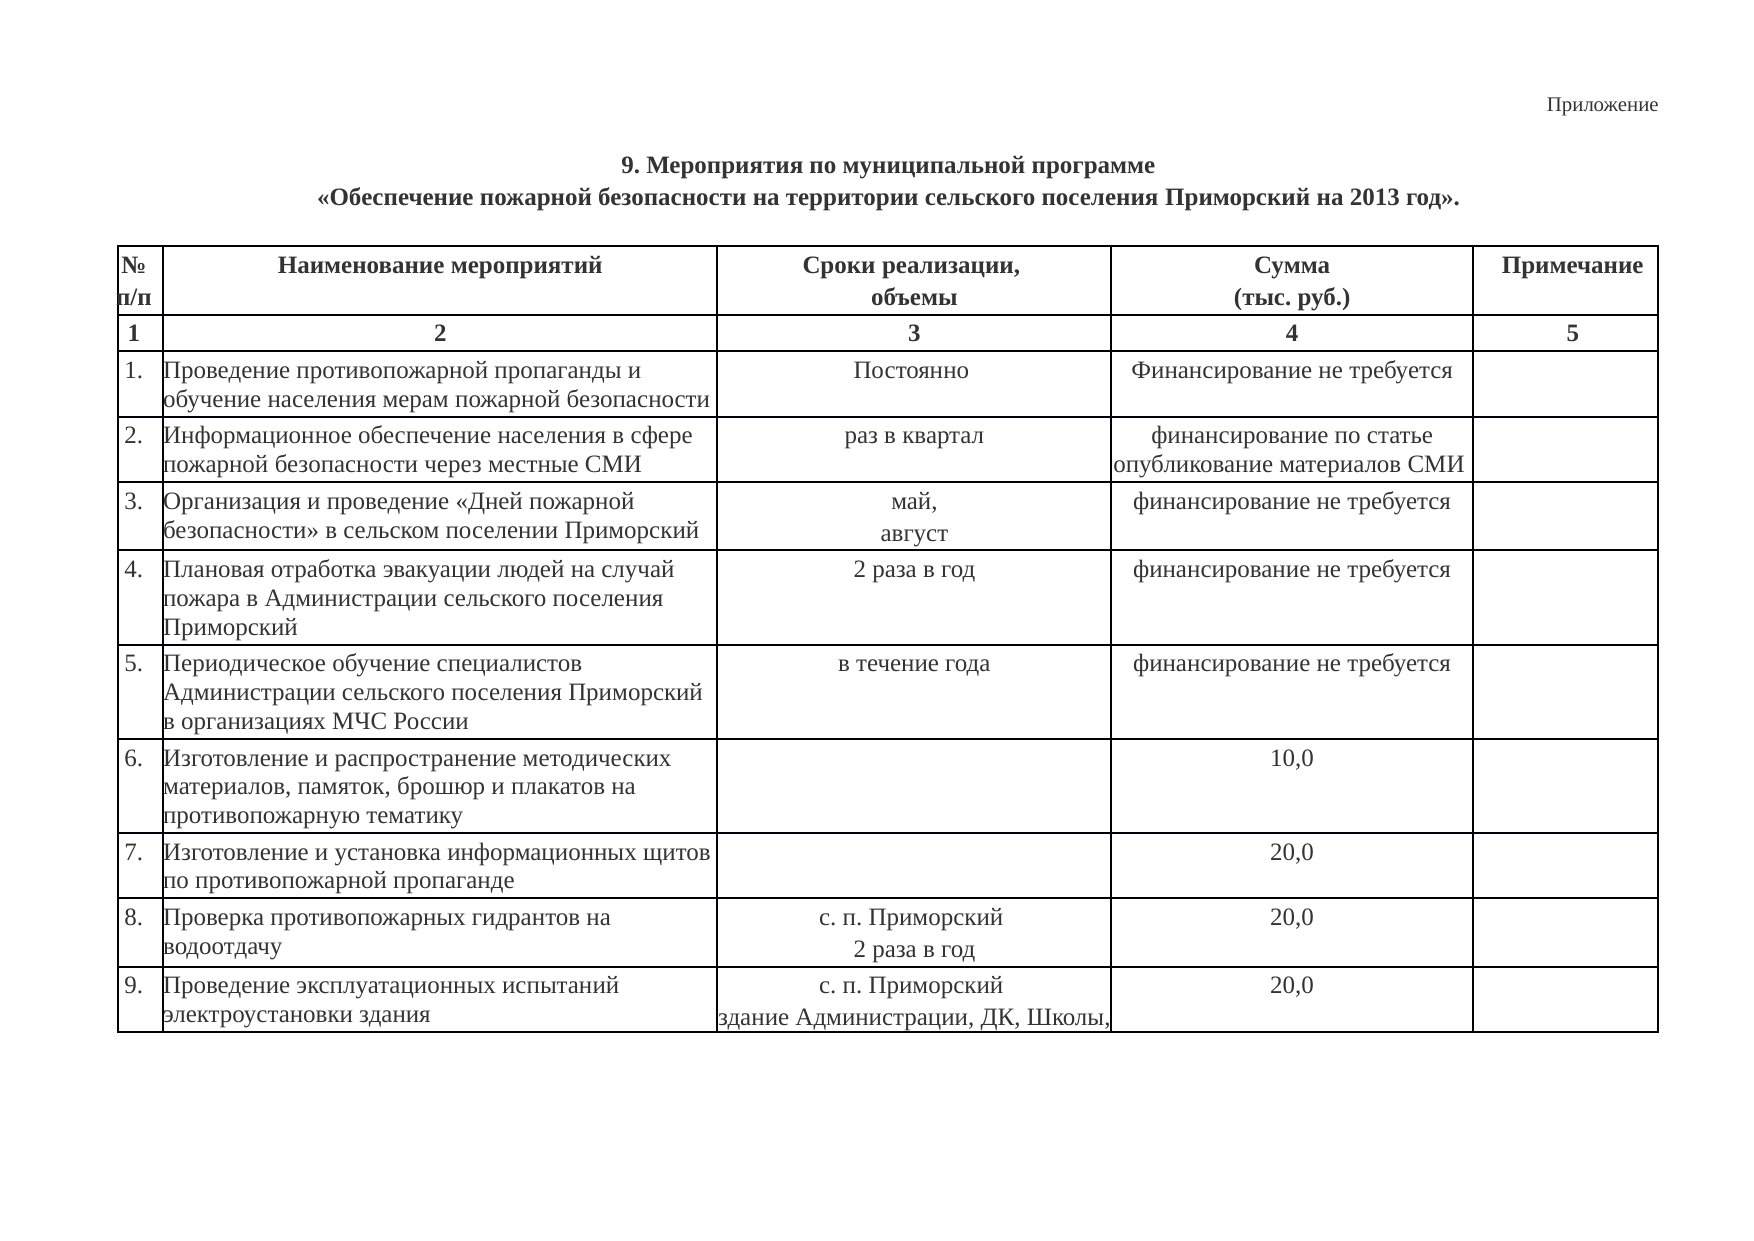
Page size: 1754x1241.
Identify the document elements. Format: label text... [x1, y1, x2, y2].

table_cell [1474, 968, 1657, 1031]
table_cell 2 [164, 316, 716, 350]
table_header Сроки реализации, объемы [718, 247, 1110, 313]
table_header Примечание [1474, 247, 1657, 313]
table_cell Постоянно [718, 352, 1110, 416]
table_cell Периодическое обучение специалистов Администрации сельского поселения Приморский в организациях МЧС России [164, 646, 716, 738]
table_header Наименование мероприятий [164, 247, 716, 313]
table_cell Проведение противопожарной пропаганды и обучение населения мерам пожарной безопасности [164, 352, 716, 416]
table_cell [1474, 899, 1657, 966]
table_cell 1. [119, 352, 162, 416]
table_cell 3. [119, 483, 162, 549]
table_cell [1474, 740, 1657, 832]
table_cell Информационное обеспечение населения в сфере пожарной безопасности через местные СМИ [164, 418, 716, 481]
table_cell Изготовление и установка информационных щитов по противопожарной пропаганде [164, 834, 716, 897]
table_cell Изготовление и распространение методических материалов, памяток, брошюр и плакатов на противопожарную тематику [164, 740, 716, 832]
table_cell 4. [119, 551, 162, 643]
table_cell 20,0 [1112, 899, 1472, 966]
table_cell 20,0 [1112, 968, 1472, 1031]
table_cell Финансирование не требуется [1112, 352, 1472, 416]
table_cell [718, 740, 1110, 832]
table_cell финансирование по статье опубликование материалов СМИ [1112, 418, 1472, 481]
table_cell 10,0 [1112, 740, 1472, 832]
table_cell раз в квартал [718, 418, 1110, 481]
table_cell [1474, 834, 1657, 897]
table_cell 8. [119, 899, 162, 966]
table_cell финансирование не требуется [1112, 646, 1472, 738]
table_header № п/п [119, 247, 162, 313]
table_cell финансирование не требуется [1112, 551, 1472, 643]
table_cell в течение года [718, 646, 1110, 738]
table_cell 1 [119, 316, 162, 350]
table_cell 3 [718, 316, 1110, 350]
table_cell 5. [119, 646, 162, 738]
table_cell [1474, 483, 1657, 549]
table_cell 7. [119, 834, 162, 897]
table_header Приложение 9. Мероприятия по муниципальной программе «Обеспечение пожарной безопасности на территории сельского поселения Приморский на 2013 год». [118, 89, 1658, 245]
table_cell Организация и проведение «Дней пожарной безопасности» в сельском поселении Приморский [164, 483, 716, 549]
table_cell с. п. Приморский 2 раза в год [718, 899, 1110, 966]
table_cell [718, 834, 1110, 897]
table_cell [1474, 646, 1657, 738]
table_cell 2. [119, 418, 162, 481]
table_cell [1474, 352, 1657, 416]
table_cell 9. [119, 968, 162, 1031]
table_cell [1474, 418, 1657, 481]
table_cell [1474, 551, 1657, 643]
table_cell 5 [1474, 316, 1657, 350]
table_cell 4 [1112, 316, 1472, 350]
table_cell 6. [119, 740, 162, 832]
table_cell финансирование не требуется [1112, 483, 1472, 549]
table_cell 20,0 [1112, 834, 1472, 897]
table_cell Проверка противопожарных гидрантов на водоотдачу [164, 899, 716, 966]
table_cell май, август [718, 483, 1110, 549]
table_cell 2 раза в год [718, 551, 1110, 643]
table_cell Проведение эксплуатационных испытаний электроустановки здания [164, 968, 716, 1031]
table_header Сумма (тыс. руб.) [1112, 247, 1472, 313]
table_cell с. п. Приморский здание Администрации, ДК, Школы, [718, 968, 1110, 1031]
table_cell Плановая отработка эвакуации людей на случай пожара в Администрации сельского поселения Приморский [164, 551, 716, 643]
